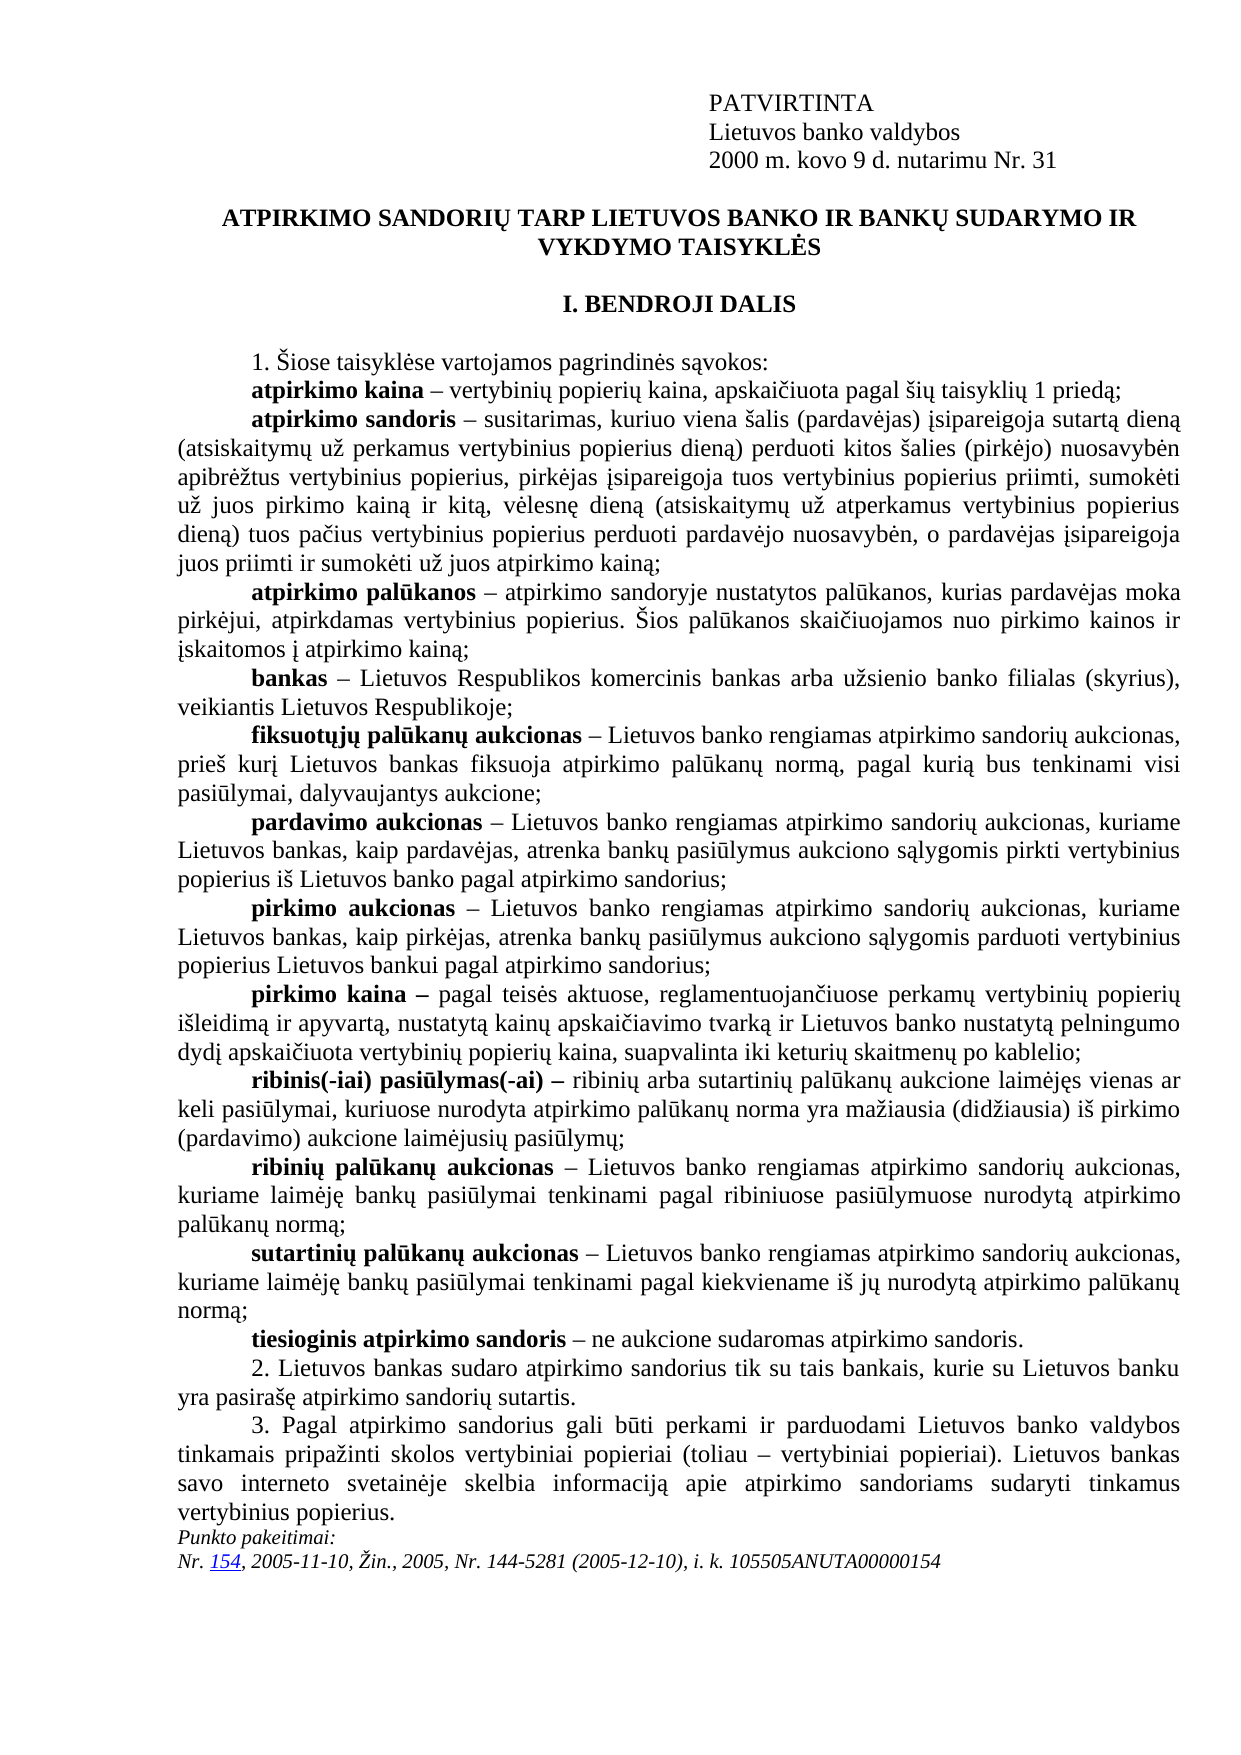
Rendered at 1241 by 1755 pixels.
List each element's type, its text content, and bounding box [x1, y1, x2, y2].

text sutartinių palūkanų aukcionas – Lietuvos banko rengiamas atpirkimo sandorių aukcionas, kuriame laimėję bankų pasiūlymai tenkinami pagal kiekviename iš jų nurodytą atpirkimo palūkanų normą; [177, 1238, 1181, 1324]
text Punkto pakeitimai: [177, 1525, 1181, 1549]
text bankas – Lietuvos Respublikos komercinis bankas arba užsienio banko filialas (skyrius), veikiantis Lietuvos Respublikoje; [177, 663, 1181, 720]
text I. BENDROJI DALIS [177, 289, 1181, 318]
text pardavimo aukcionas – Lietuvos banko rengiamas atpirkimo sandorių aukcionas, kuriame Lietuvos bankas, kaip pardavėjas, atrenka bankų pasiūlymus aukciono sąlygomis pirkti vertybinius popierius iš Lietuvos banko pagal atpirkimo sandorius; [177, 807, 1181, 893]
text 1. Šiose taisyklėse vartojamos pagrindinės sąvokos: [177, 347, 1181, 375]
text ribinis(-iai) pasiūlymas(-ai) – ribinių arba sutartinių palūkanų aukcione laimėjęs vienas ar keli pasiūlymai, kuriuose nurodyta atpirkimo palūkanų norma yra mažiausia (didžiausia) iš pirkimo (pardavimo) aukcione laimėjusių pasiūlymų; [177, 1065, 1181, 1152]
text PATVIRTINTA [177, 88, 1181, 117]
text atpirkimo sandoris – susitarimas, kuriuo viena šalis (pardavėjas) įsipareigoja sutartą dieną (atsiskaitymų už perkamus vertybinius popierius dieną) perduoti kitos šalies (pirkėjo) nuosavybėn apibrėžtus vertybinius popierius, pirkėjas įsipareigoja tuos vertybinius popierius priimti, sumokėti už juos pirkimo kainą ir kitą, vėlesnę dieną (atsiskaitymų už atperkamus vertybinius popierius dieną) tuos pačius vertybinius popierius perduoti pardavėjo nuosavybėn, o pardavėjas įsipareigoja juos priimti ir sumokėti už juos atpirkimo kainą; [177, 404, 1181, 577]
text atpirkimo kaina – vertybinių popierių kaina, apskaičiuota pagal šių taisyklių 1 priedą; [177, 375, 1181, 404]
text ribinių palūkanų aukcionas – Lietuvos banko rengiamas atpirkimo sandorių aukcionas, kuriame laimėję bankų pasiūlymai tenkinami pagal ribiniuose pasiūlymuose nurodytą atpirkimo palūkanų normą; [177, 1152, 1181, 1238]
text Nr. 154, 2005-11-10, Žin., 2005, Nr. 144-5281 (2005-12-10), i. k. 105505ANUTA00000154 [177, 1549, 1181, 1573]
text fiksuotųjų palūkanų aukcionas – Lietuvos banko rengiamas atpirkimo sandorių aukcionas, prieš kurį Lietuvos bankas fiksuoja atpirkimo palūkanų normą, pagal kurią bus tenkinami visi pasiūlymai, dalyvaujantys aukcione; [177, 720, 1181, 807]
text tiesioginis atpirkimo sandoris – ne aukcione sudaromas atpirkimo sandoris. [177, 1324, 1181, 1353]
text Lietuvos banko valdybos [177, 117, 1181, 145]
text 2000 m. kovo 9 d. nutarimu Nr. 31 [177, 145, 1181, 174]
text ATPIRKIMO SANDORIŲ TARP LIETUVOS BANKO IR BANKŲ SUDARYMO IR VYKDYMO TAISYKLĖS [177, 203, 1181, 260]
text pirkimo kaina – pagal teisės aktuose, reglamentuojančiuose perkamų vertybinių popierių išleidimą ir apyvartą, nustatytą kainų apskaičiavimo tvarką ir Lietuvos banko nustatytą pelningumo dydį apskaičiuota vertybinių popierių kaina, suapvalinta iki keturių skaitmenų po kablelio; [177, 979, 1181, 1065]
text atpirkimo palūkanos – atpirkimo sandoryje nustatytos palūkanos, kurias pardavėjas moka pirkėjui, atpirkdamas vertybinius popierius. Šios palūkanos skaičiuojamos nuo pirkimo kainos ir įskaitomos į atpirkimo kainą; [177, 577, 1181, 663]
text pirkimo aukcionas – Lietuvos banko rengiamas atpirkimo sandorių aukcionas, kuriame Lietuvos bankas, kaip pirkėjas, atrenka bankų pasiūlymus aukciono sąlygomis parduoti vertybinius popierius Lietuvos bankui pagal atpirkimo sandorius; [177, 893, 1181, 979]
text 2. Lietuvos bankas sudaro atpirkimo sandorius tik su tais bankais, kurie su Lietuvos banku yra pasirašę atpirkimo sandorių sutartis. [177, 1353, 1181, 1410]
text 3. Pagal atpirkimo sandorius gali būti perkami ir parduodami Lietuvos banko valdybos tinkamais pripažinti skolos vertybiniai popieriai (toliau – vertybiniai popieriai). Lietuvos bankas savo interneto svetainėje skelbia informaciją apie atpirkimo sandoriams sudaryti tinkamus vertybinius popierius. [177, 1410, 1181, 1525]
